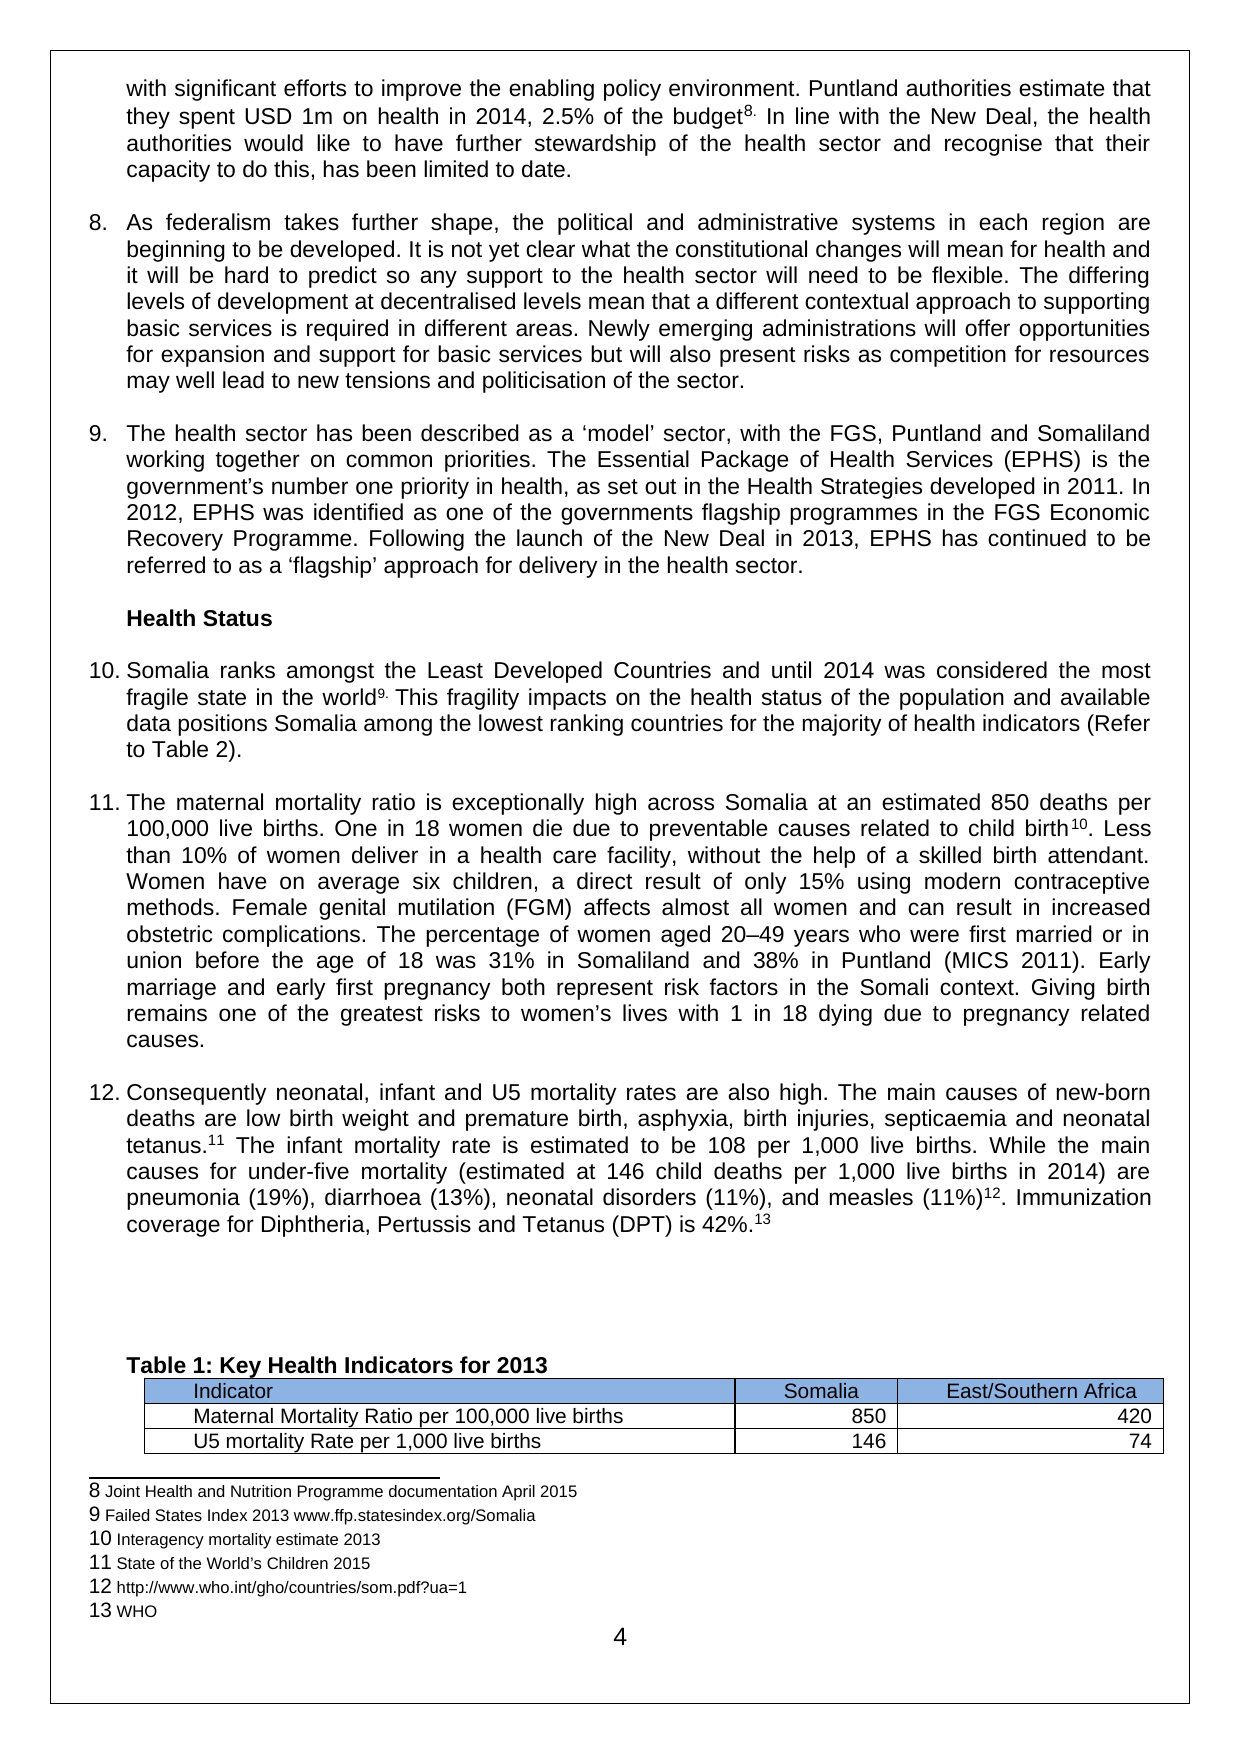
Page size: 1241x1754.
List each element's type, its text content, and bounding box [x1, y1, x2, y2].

list Consequently neonatal, infant and U5 mortality rates are also high. The main causes of new-born deaths are low birth weight and premature birth, asphyxia, birth injuries, septicaemia and neonatal tetanus. The infant mortality rate is estimated to be 108 per 1,000 live births. While the main causes for under-five mortality (estimated at 146 child deaths per 1,000 live births in 2014) are pneumonia (19%), diarrhoea (13%), neonatal disorders (11%), and measles (11%). Immunization coverage for Diphtheria, Pertussis and Tetanus (DPT) is 42%. [89, 1079, 1152, 1237]
list Failed States Index 2013 www.ffp.statesindex.org/Somalia [89, 1502, 1152, 1526]
list http://www.who.int/gho/countries/som.pdf?ua=1 [89, 1573, 1152, 1597]
list with significant efforts to improve the enabling policy environment. Puntland authorities estimate that they spent USD 1m on health in 2014, 2.5% of the budget. In line with the New Deal, the health authorities would like to have further stewardship of the health sector and recognise that their capacity to do this, has been limited to date. [89, 75, 1152, 183]
table_header Indicator [145, 1379, 734, 1403]
table_header Somalia [736, 1379, 897, 1403]
list Joint Health and Nutrition Programme documentation April 2015 [89, 1478, 1152, 1502]
table_cell Maternal Mortality Ratio per 100,000 live births [145, 1404, 734, 1428]
text Table 1: Key Health Indicators for 2013 [89, 1352, 1152, 1378]
list State of the World’s Children 2015 [89, 1549, 1152, 1573]
text Health Status [89, 604, 1152, 631]
list The maternal mortality ratio is exceptionally high across Somalia at an estimated 850 deaths per 100,000 live births. One in 18 women die due to preventable causes related to child birth. Less than 10% of women deliver in a health care facility, without the help of a skilled birth attendant. Women have on average six children, a direct result of only 15% using modern contraceptive methods. Female genital mutilation (FGM) affects almost all women and can result in increased obstetric complications. The percentage of women aged 20–49 years who were first married or in union before the age of 18 was 31% in Somaliland and 38% in Puntland (MICS 2011). Early marriage and early first pregnancy both represent risk factors in the Somali context. Giving birth remains one of the greatest risks to women’s lives with 1 in 18 dying due to pregnancy related causes. [89, 789, 1152, 1052]
table_cell 420 [898, 1404, 1163, 1428]
list WHO [89, 1597, 1152, 1621]
table_header East/Southern Africa [898, 1379, 1163, 1403]
list The health sector has been described as a ‘model’ sector, with the FGS, Puntland and Somaliland working together on common priorities. The Essential Package of Health Services (EPHS) is the government’s number one priority in health, as set out in the Health Strategies developed in 2011. In 2012, EPHS was identified as one of the governments flagship programmes in the FGS Economic Recovery Programme. Following the launch of the New Deal in 2013, EPHS has continued to be referred to as a ‘flagship’ approach for delivery in the health sector. [89, 420, 1152, 578]
list As federalism takes further shape, the political and administrative systems in each region are beginning to be developed. It is not yet clear what the constitutional changes will mean for health and it will be hard to predict so any support to the health sector will need to be flexible. The differing levels of development at decentralised levels mean that a different contextual approach to supporting basic services is required in different areas. Newly emerging administrations will offer opportunities for expansion and support for basic services but will also present risks as competition for resources may well lead to new tensions and politicisation of the sector. [89, 209, 1152, 394]
table_cell 146 [736, 1429, 897, 1453]
list Interagency mortality estimate 2013 [89, 1526, 1152, 1549]
list Somalia ranks amongst the Least Developed Countries and until 2014 was considered the most fragile state in the world. This fragility impacts on the health status of the population and available data positions Somalia among the lowest ranking countries for the majority of health indicators (Refer to Table 2). [89, 657, 1152, 763]
table_cell U5 mortality Rate per 1,000 live births [145, 1429, 734, 1453]
table_cell 850 [736, 1404, 897, 1428]
table_cell 74 [898, 1429, 1163, 1453]
